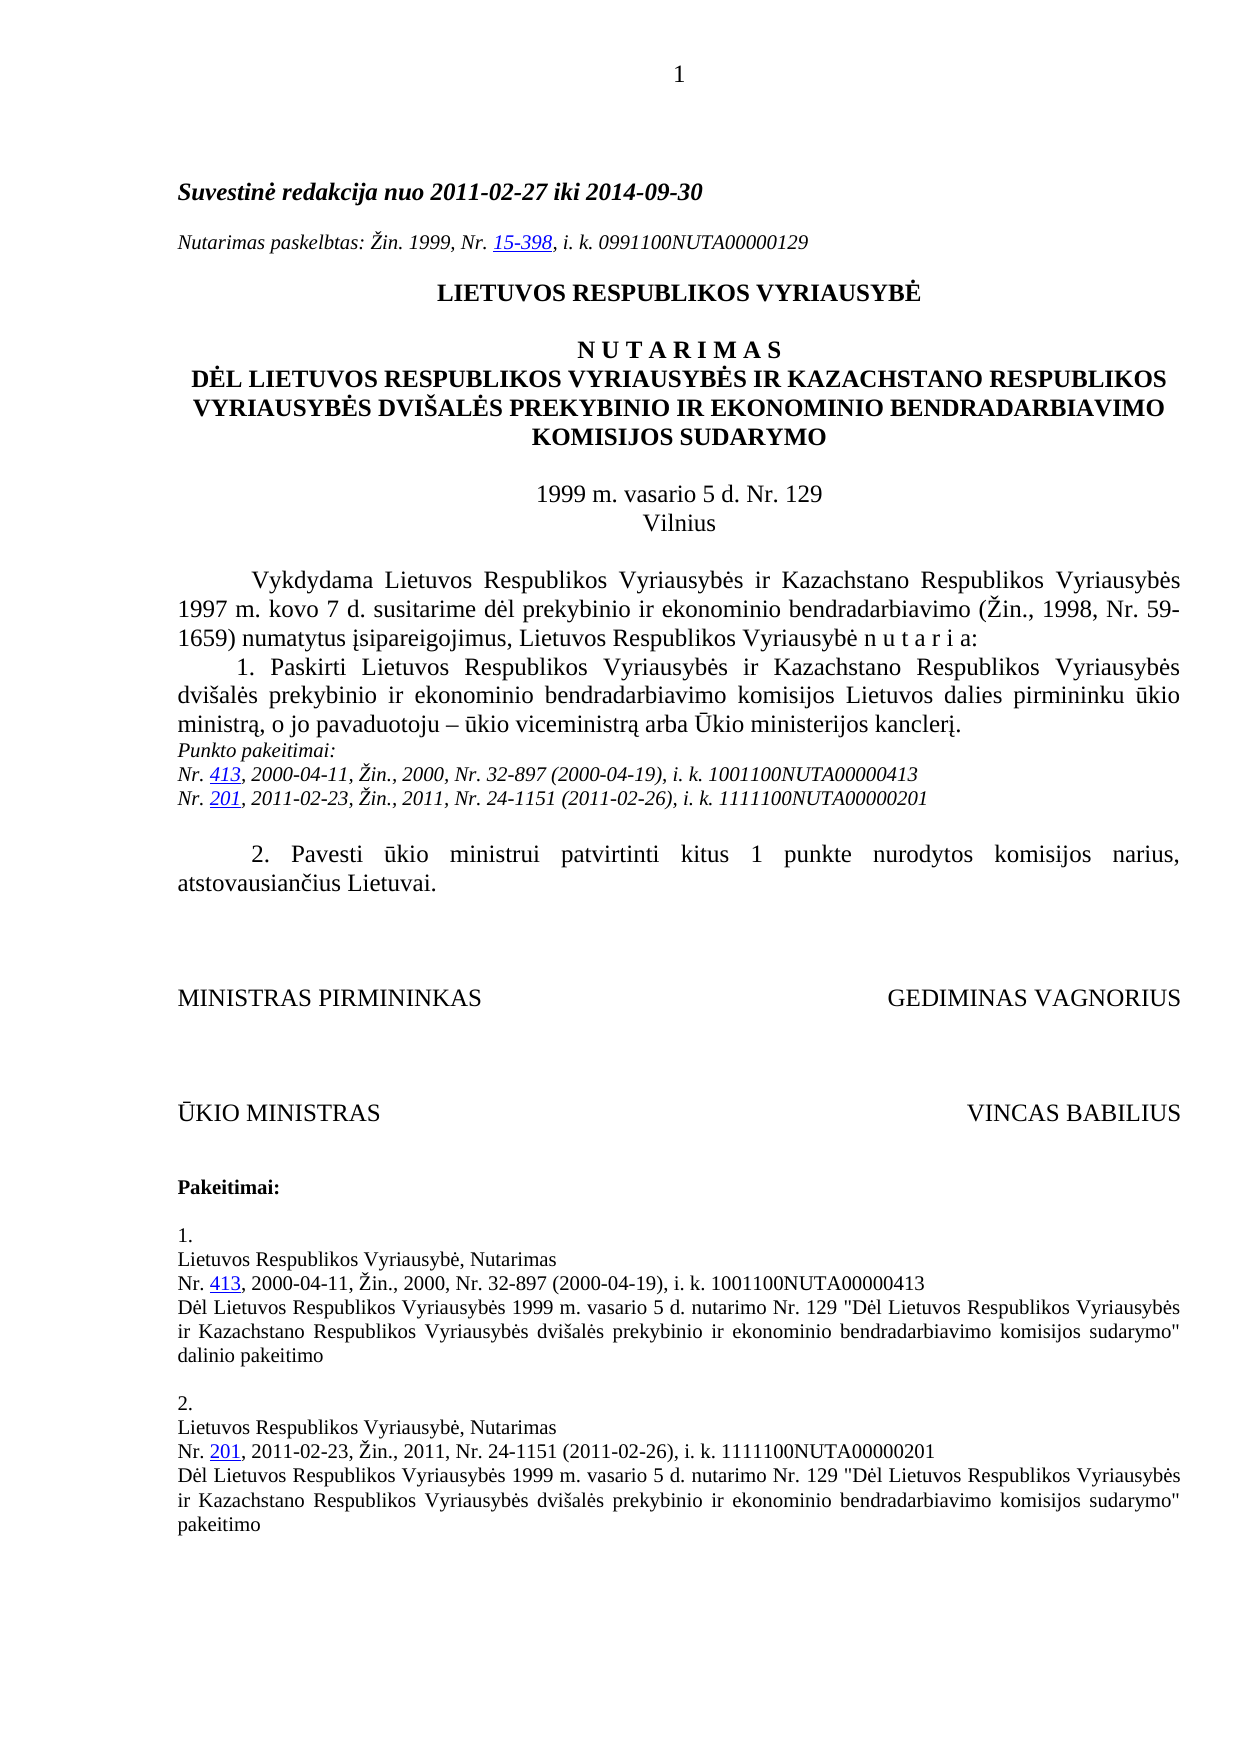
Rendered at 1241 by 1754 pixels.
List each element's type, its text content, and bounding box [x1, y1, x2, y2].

text DĖL LIETUVOS RESPUBLIKOS VYRIAUSYBĖS IR KAZACHSTANO RESPUBLIKOS VYRIAUSYBĖS DVIŠALĖS PREKYBINIO IR EKONOMINIO BENDRADARBIAVIMO KOMISIJOS SUDARYMO [177, 364, 1181, 451]
text Dėl Lietuvos Respublikos Vyriausybės 1999 m. vasario 5 d. nutarimo Nr. 129 "Dėl Lietuvos Respublikos Vyriausybės ir Kazachstano Respublikos Vyriausybės dvišalės prekybinio ir ekonominio bendradarbiavimo komisijos sudarymo" pakeitimo [177, 1463, 1181, 1536]
text Dėl Lietuvos Respublikos Vyriausybės 1999 m. vasario 5 d. nutarimo Nr. 129 "Dėl Lietuvos Respublikos Vyriausybės ir Kazachstano Respublikos Vyriausybės dvišalės prekybinio ir ekonominio bendradarbiavimo komisijos sudarymo" dalinio pakeitimo [177, 1295, 1181, 1367]
text Pakeitimai: [177, 1175, 1181, 1199]
text Punkto pakeitimai: [177, 738, 1181, 762]
text Nr. 413, 2000-04-11, Žin., 2000, Nr. 32-897 (2000-04-19), i. k. 1001100NUTA00000413 [177, 1271, 1181, 1295]
text ŪKIO MINISTRAS VINCAS BABILIUS [177, 1098, 1181, 1127]
text Vilnius [177, 508, 1181, 537]
text Nr. 201, 2011-02-23, Žin., 2011, Nr. 24-1151 (2011-02-26), i. k. 1111100NUTA00000201 [177, 786, 1181, 810]
text 2. [177, 1391, 1181, 1415]
text Vykdydama Lietuvos Respublikos Vyriausybės ir Kazachstano Respublikos Vyriausybės 1997 m. kovo 7 d. susitarime dėl prekybinio ir ekonominio bendradarbiavimo (Žin., 1998, Nr. 59-1659) numatytus įsipareigojimus, Lietuvos Respublikos Vyriausybė nutaria: [177, 566, 1181, 652]
text MINISTRAS PIRMININKAS GEDIMINAS VAGNORIUS [177, 983, 1181, 1012]
text Nr. 413, 2000-04-11, Žin., 2000, Nr. 32-897 (2000-04-19), i. k. 1001100NUTA00000413 [177, 762, 1181, 786]
text 1. Paskirti Lietuvos Respublikos Vyriausybės ir Kazachstano Respublikos Vyriausybės dvišalės prekybinio ir ekonominio bendradarbiavimo komisijos Lietuvos dalies pirmininku ūkio ministrą, o jo pavaduotoju – ūkio viceministrą arba Ūkio ministerijos kanclerį. [177, 652, 1181, 738]
text 2. Pavesti ūkio ministrui patvirtinti kitus 1 punkte nurodytos komisijos narius, atstovausiančius Lietuvai. [177, 839, 1181, 897]
text 1. [177, 1223, 1181, 1247]
text 1999 m. vasario 5 d. Nr. 129 [177, 479, 1181, 508]
text Lietuvos Respublikos Vyriausybė, Nutarimas [177, 1415, 1181, 1439]
text Nutarimas paskelbtas: Žin. 1999, Nr. 15-398, i. k. 0991100NUTA00000129 [177, 230, 1181, 254]
text LIETUVOS RESPUBLIKOS VYRIAUSYBĖ [177, 278, 1181, 307]
text N U T A R I M A S [177, 336, 1181, 364]
text Nr. 201, 2011-02-23, Žin., 2011, Nr. 24-1151 (2011-02-26), i. k. 1111100NUTA00000201 [177, 1439, 1181, 1463]
text Lietuvos Respublikos Vyriausybė, Nutarimas [177, 1247, 1181, 1271]
text Suvestinė redakcija nuo 2011-02-27 iki 2014-09-30 [177, 177, 1181, 206]
